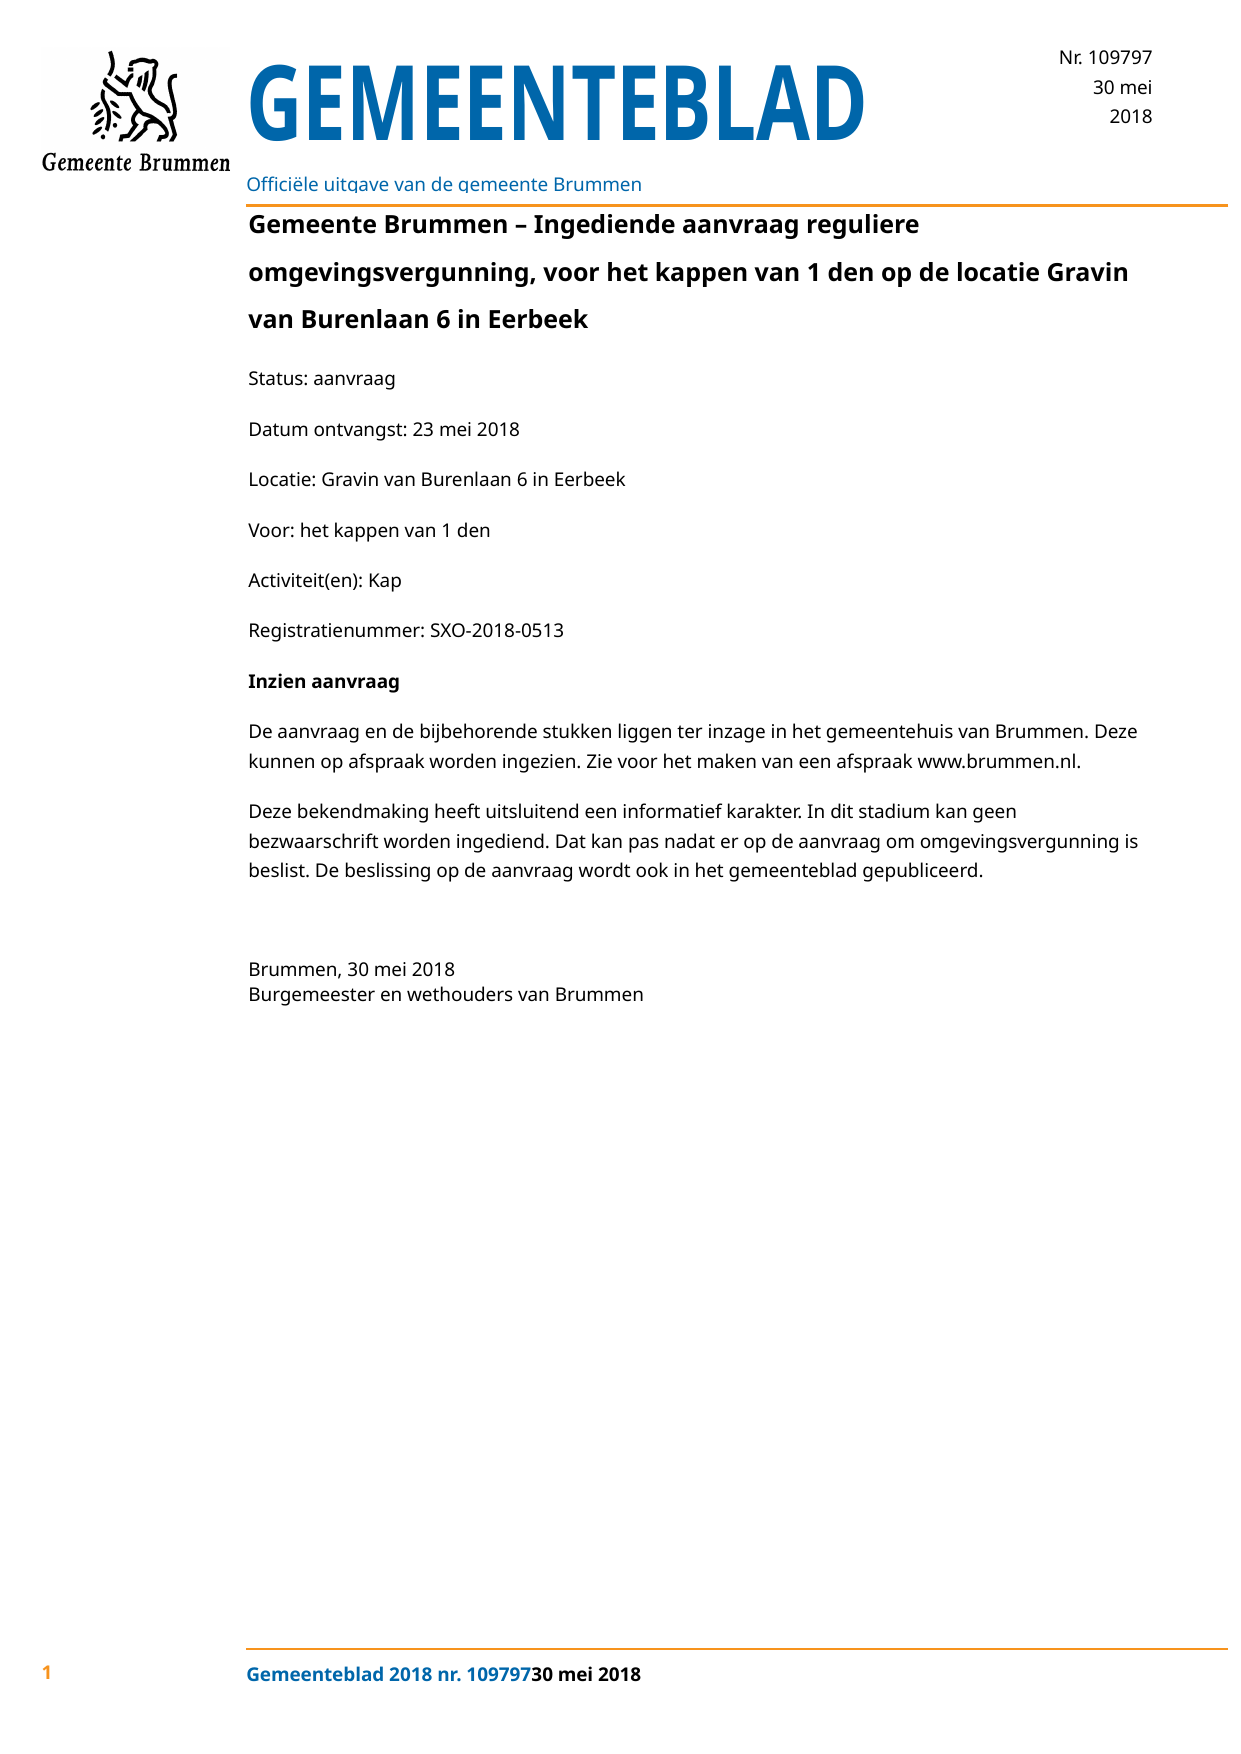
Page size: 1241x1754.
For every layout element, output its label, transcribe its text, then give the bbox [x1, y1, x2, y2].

text Activiteit(en): Kap [248, 567, 1152, 593]
text Gemeente Brummen – Ingediende aanvraag reguliere omgevingsvergunning, voor het kappen van 1 den op de locatie Gravin van Burenlaan 6 in Eerbeek [248, 207, 1152, 336]
text Brummen, 30 mei 2018 [248, 956, 1152, 982]
picture [41, 47, 231, 172]
text Registratienummer: SXO-2018-0513 [248, 618, 1152, 643]
text Deze bekendmaking heeft uitsluitend een informatief karakter. In dit stadium kan geen bezwaarschrift worden ingediend. Dat kan pas nadat er op de aanvraag om omgevingsvergunning is beslist. De beslissing op de aanvraag wordt ook in het gemeenteblad gepubliceerd. [248, 798, 1152, 883]
text Status: aanvraag [248, 366, 1152, 391]
text De aanvraag en de bijbehorende stukken liggen ter inzage in het gemeentehuis van Brummen. Deze kunnen op afspraak worden ingezien. Zie voor het maken van een afspraak www.brummen.nl. [248, 718, 1152, 774]
text Inzien aanvraag [248, 668, 1152, 694]
text Burgemeester en wethouders van Brummen [248, 982, 1152, 1007]
text Locatie: Gravin van Burenlaan 6 in Eerbeek [248, 466, 1152, 492]
text Datum ontvangst: 23 mei 2018 [248, 416, 1152, 442]
text Voor: het kappen van 1 den [248, 517, 1152, 542]
